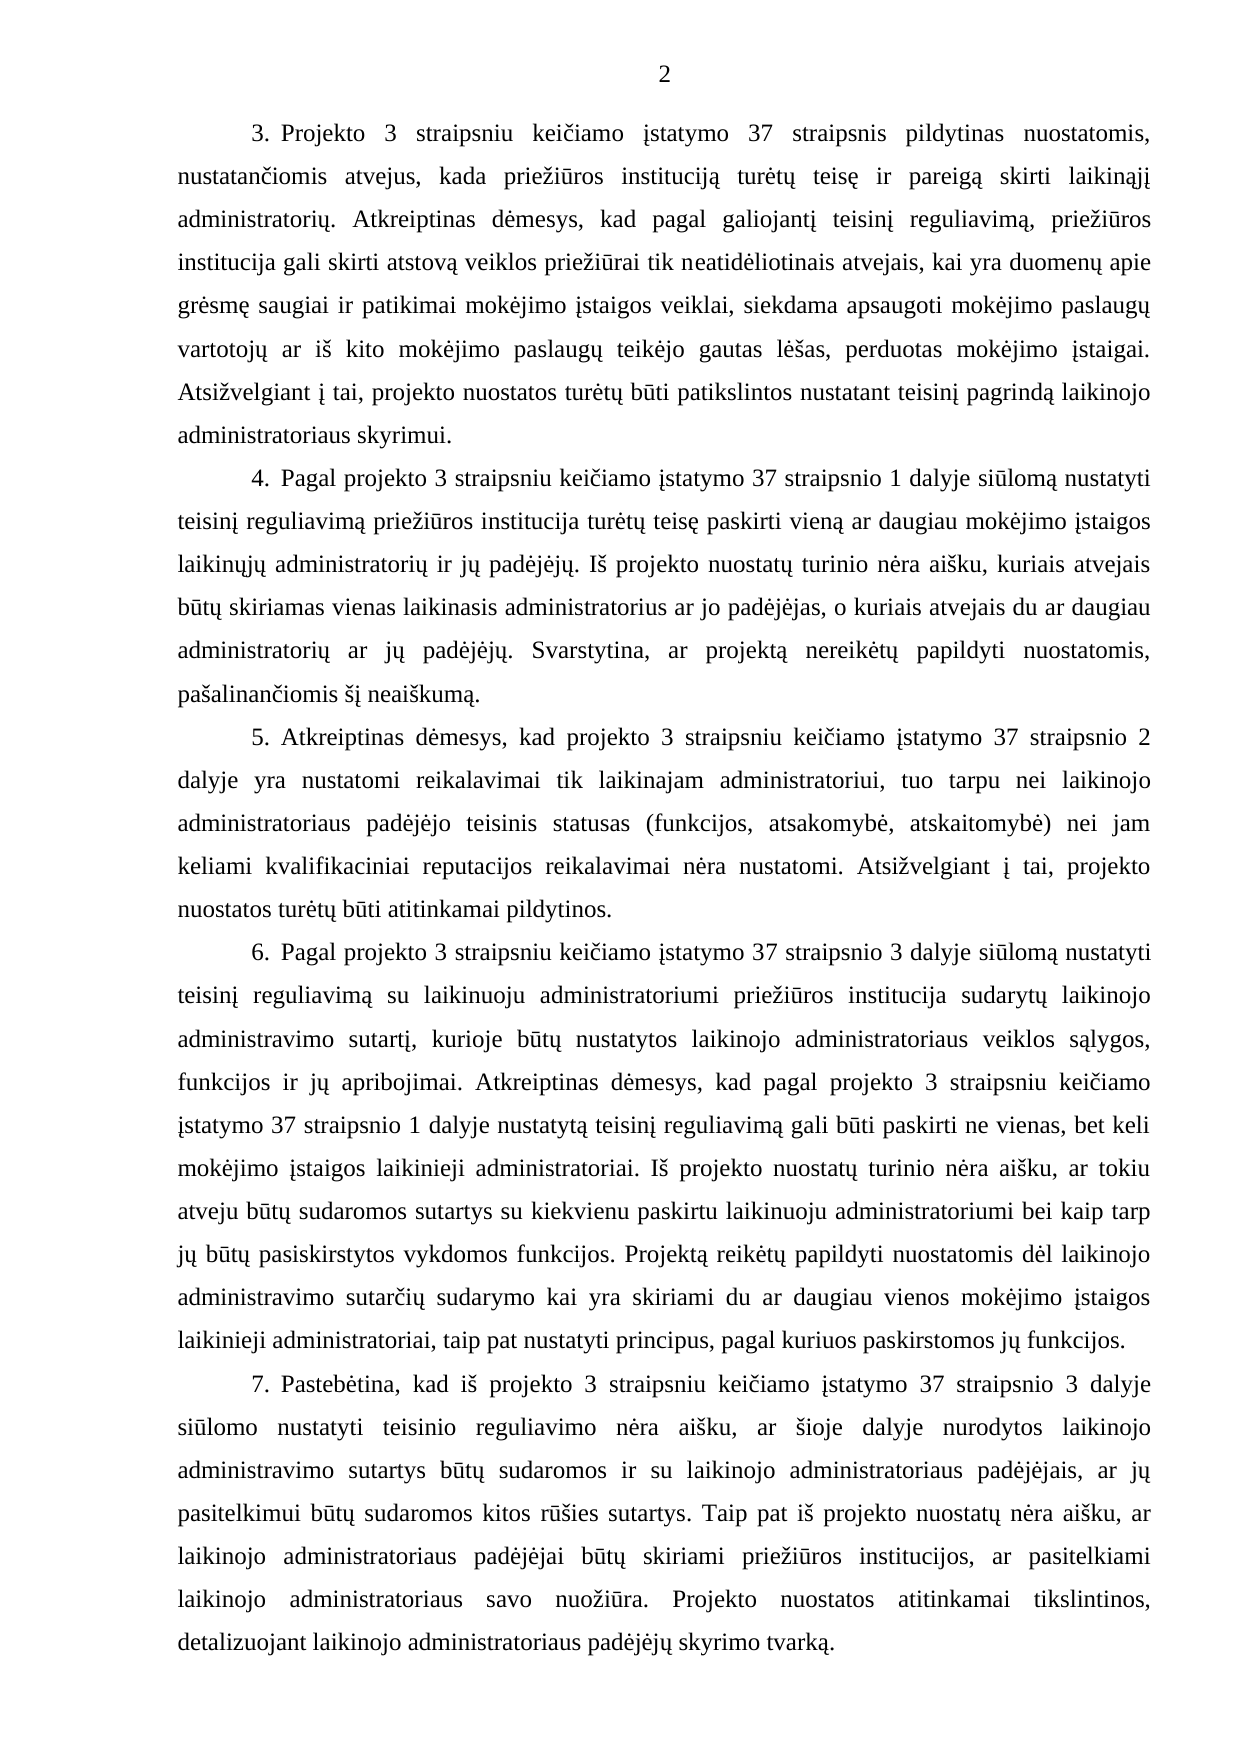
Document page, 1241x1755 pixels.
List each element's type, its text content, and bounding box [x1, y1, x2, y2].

list Atkreiptinas dėmesys, kad projekto 3 straipsniu keičiamo įstatymo 37 straipsnio 2 dalyje yra nustatomi reikalavimai tik laikinajam administratoriui, tuo tarpu nei laikinojo administratoriaus padėjėjo teisinis statusas (funkcijos, atsakomybė, atskaitomybė) nei jam keliami kvalifikaciniai reputacijos reikalavimai nėra nustatomi. Atsižvelgiant į tai, projekto nuostatos turėtų būti atitinkamai pildytinos. [177, 722, 1152, 923]
list Projekto 3 straipsniu keičiamo įstatymo 37 straipsnis pildytinas nuostatomis, nustatančiomis atvejus, kada priežiūros instituciją turėtų teisę ir pareigą skirti laikinąjį administratorių. Atkreiptinas dėmesys, kad pagal galiojantį teisinį reguliavimą, priežiūros institucija gali skirti atstovą veiklos priežiūrai tik neatidėliotinais atvejais, kai yra duomenų apie grėsmę saugiai ir patikimai mokėjimo įstaigos veiklai, siekdama apsaugoti mokėjimo paslaugų vartotojų ar iš kito mokėjimo paslaugų teikėjo gautas lėšas, perduotas mokėjimo įstaigai. Atsižvelgiant į tai, projekto nuostatos turėtų būti patikslintos nustatant teisinį pagrindą laikinojo administratoriaus skyrimui. [177, 118, 1152, 449]
list Pagal projekto 3 straipsniu keičiamo įstatymo 37 straipsnio 1 dalyje siūlomą nustatyti teisinį reguliavimą priežiūros institucija turėtų teisę paskirti vieną ar daugiau mokėjimo įstaigos laikinųjų administratorių ir jų padėjėjų. Iš projekto nuostatų turinio nėra aišku, kuriais atvejais būtų skiriamas vienas laikinasis administratorius ar jo padėjėjas, o kuriais atvejais du ar daugiau administratorių ar jų padėjėjų. Svarstytina, ar projektą nereikėtų papildyti nuostatomis, pašalinančiomis šį neaiškumą. [177, 463, 1152, 707]
list Pastebėtina, kad iš projekto 3 straipsniu keičiamo įstatymo 37 straipsnio 3 dalyje siūlomo nustatyti teisinio reguliavimo nėra aišku, ar šioje dalyje nurodytos laikinojo administravimo sutartys būtų sudaromos ir su laikinojo administratoriaus padėjėjais, ar jų pasitelkimui būtų sudaromos kitos rūšies sutartys. Taip pat iš projekto nuostatų nėra aišku, ar laikinojo administratoriaus padėjėjai būtų skiriami priežiūros institucijos, ar pasitelkiami laikinojo administratoriaus savo nuožiūra. Projekto nuostatos atitinkamai tikslintinos, detalizuojant laikinojo administratoriaus padėjėjų skyrimo tvarką. [177, 1369, 1152, 1656]
list Pagal projekto 3 straipsniu keičiamo įstatymo 37 straipsnio 3 dalyje siūlomą nustatyti teisinį reguliavimą su laikinuoju administratoriumi priežiūros institucija sudarytų laikinojo administravimo sutartį, kurioje būtų nustatytos laikinojo administratoriaus veiklos sąlygos, funkcijos ir jų apribojimai. Atkreiptinas dėmesys, kad pagal projekto 3 straipsniu keičiamo įstatymo 37 straipsnio 1 dalyje nustatytą teisinį reguliavimą gali būti paskirti ne vienas, bet keli mokėjimo įstaigos laikinieji administratoriai. Iš projekto nuostatų turinio nėra aišku, ar tokiu atveju būtų sudaromos sutartys su kiekvienu paskirtu laikinuoju administratoriumi bei kaip tarp jų būtų pasiskirstytos vykdomos funkcijos. Projektą reikėtų papildyti nuostatomis dėl laikinojo administravimo sutarčių sudarymo kai yra skiriami du ar daugiau vienos mokėjimo įstaigos laikinieji administratoriai, taip pat nustatyti principus, pagal kuriuos paskirstomos jų funkcijos. [177, 937, 1152, 1354]
